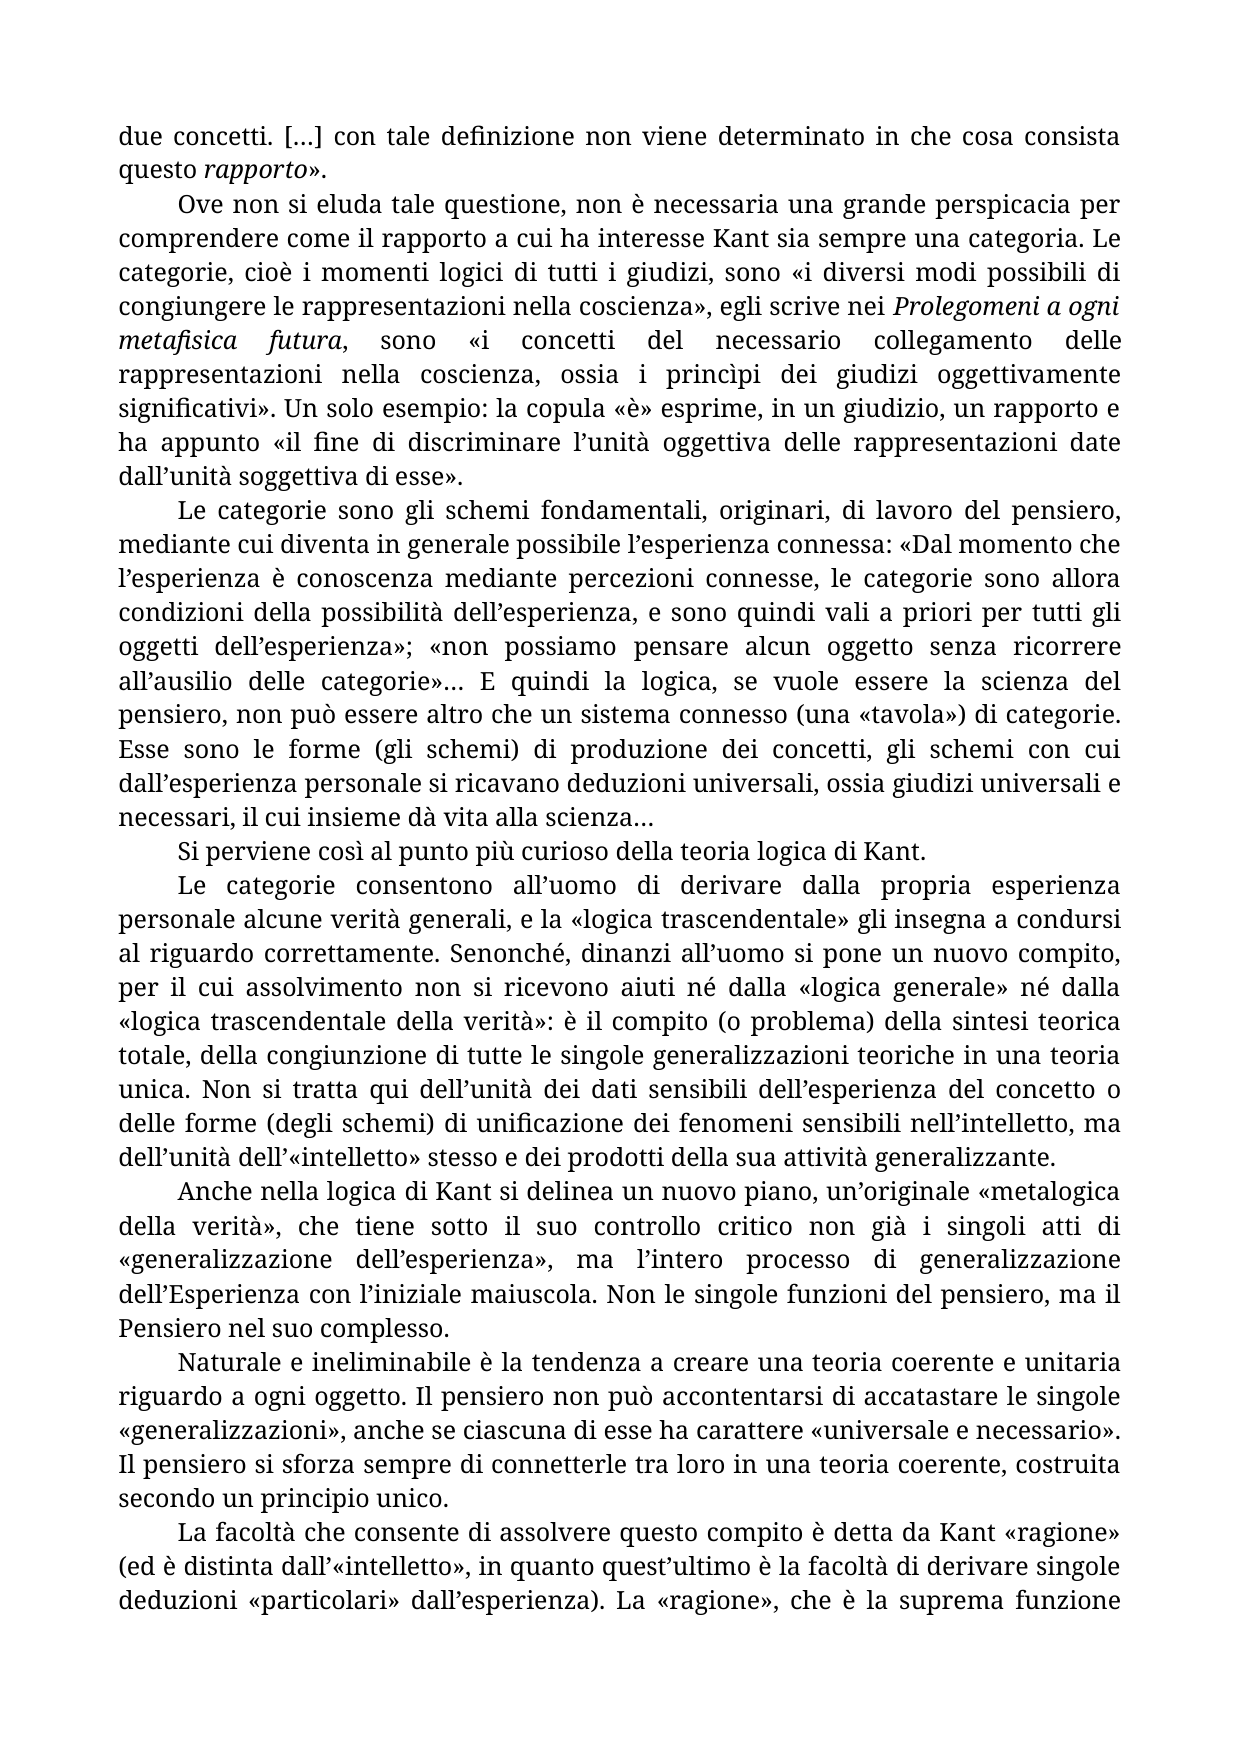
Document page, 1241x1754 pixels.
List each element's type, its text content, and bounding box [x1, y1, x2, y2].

text due concetti. […] con tale definizione non viene determinato in che cosa consista questo rapporto». [118, 118, 1122, 186]
text Le categorie consentono all’uomo di derivare dalla propria esperienza personale alcune verità generali, e la «logica trascendentale» gli insegna a condursi al riguardo correttamente. Senonché, dinanzi all’uomo si pone un nuovo compito, per il cui assolvimento non si ricevono aiuti né dalla «logica generale» né dalla «logica trascendentale della verità»: è il compito (o problema) della sintesi teorica totale, della congiunzione di tutte le singole generalizzazioni teoriche in una teoria unica. Non si tratta qui dell’unità dei dati sensibili dell’esperienza del concetto o delle forme (degli schemi) di unificazione dei fenomeni sensibili nell’intelletto, ma dell’unità dell’«intelletto» stesso e dei prodotti della sua attività generalizzante. [118, 867, 1122, 1174]
text Le categorie sono gli schemi fondamentali, originari, di lavoro del pensiero, mediante cui diventa in generale possibile l’esperienza connessa: «Dal momento che l’esperienza è conoscenza mediante percezioni connesse, le categorie sono allora condizioni della possibilità dell’esperienza, e sono quindi vali a priori per tutti gli oggetti dell’esperienza»; «non possiamo pensare alcun oggetto senza ricorrere all’ausilio delle categorie»… E quindi la logica, se vuole essere la scienza del pensiero, non può essere altro che un sistema connesso (una «tavola») di categorie. Esse sono le forme (gli schemi) di produzione dei concetti, gli schemi con cui dall’esperienza personale si ricavano deduzioni universali, ossia giudizi universali e necessari, il cui insieme dà vita alla scienza… [118, 493, 1122, 833]
text Ove non si eluda tale questione, non è necessaria una grande perspicacia per comprendere come il rapporto a cui ha interesse Kant sia sempre una categoria. Le categorie, cioè i momenti logici di tutti i giudizi, sono «i diversi modi possibili di congiungere le rappresentazioni nella coscienza», egli scrive nei Prolegomeni a ogni metafisica futura, sono «i concetti del necessario collegamento delle rappresentazioni nella coscienza, ossia i princìpi dei giudizi oggettivamente significativi». Un solo esempio: la copula «è» esprime, in un giudizio, un rapporto e ha appunto «il fine di discriminare l’unità oggettiva delle rappresentazioni date dall’unità soggettiva di esse». [118, 186, 1122, 493]
text La facoltà che consente di assolvere questo compito è detta da Kant «ragione» (ed è distinta dall’«intelletto», in quanto quest’ultimo è la facoltà di derivare singole deduzioni «particolari» dall’esperienza). La «ragione», che è la suprema funzione [118, 1515, 1122, 1617]
text Naturale e ineliminabile è la tendenza a creare una teoria coerente e unitaria riguardo a ogni oggetto. Il pensiero non può accontentarsi di accatastare le singole «generalizzazioni», anche se ciascuna di esse ha carattere «universale e necessario». Il pensiero si sforza sempre di connetterle tra loro in una teoria coerente, costruita secondo un principio unico. [118, 1344, 1122, 1515]
text Si perviene così al punto più curioso della teoria logica di Kant. [118, 833, 1122, 867]
text Anche nella logica di Kant si delinea un nuovo piano, un’originale «metalogica della verità», che tiene sotto il suo controllo critico non già i singoli atti di «generalizzazione dell’esperienza», ma l’intero processo di generalizzazione dell’Esperienza con l’iniziale maiuscola. Non le singole funzioni del pensiero, ma il Pensiero nel suo complesso. [118, 1174, 1122, 1344]
